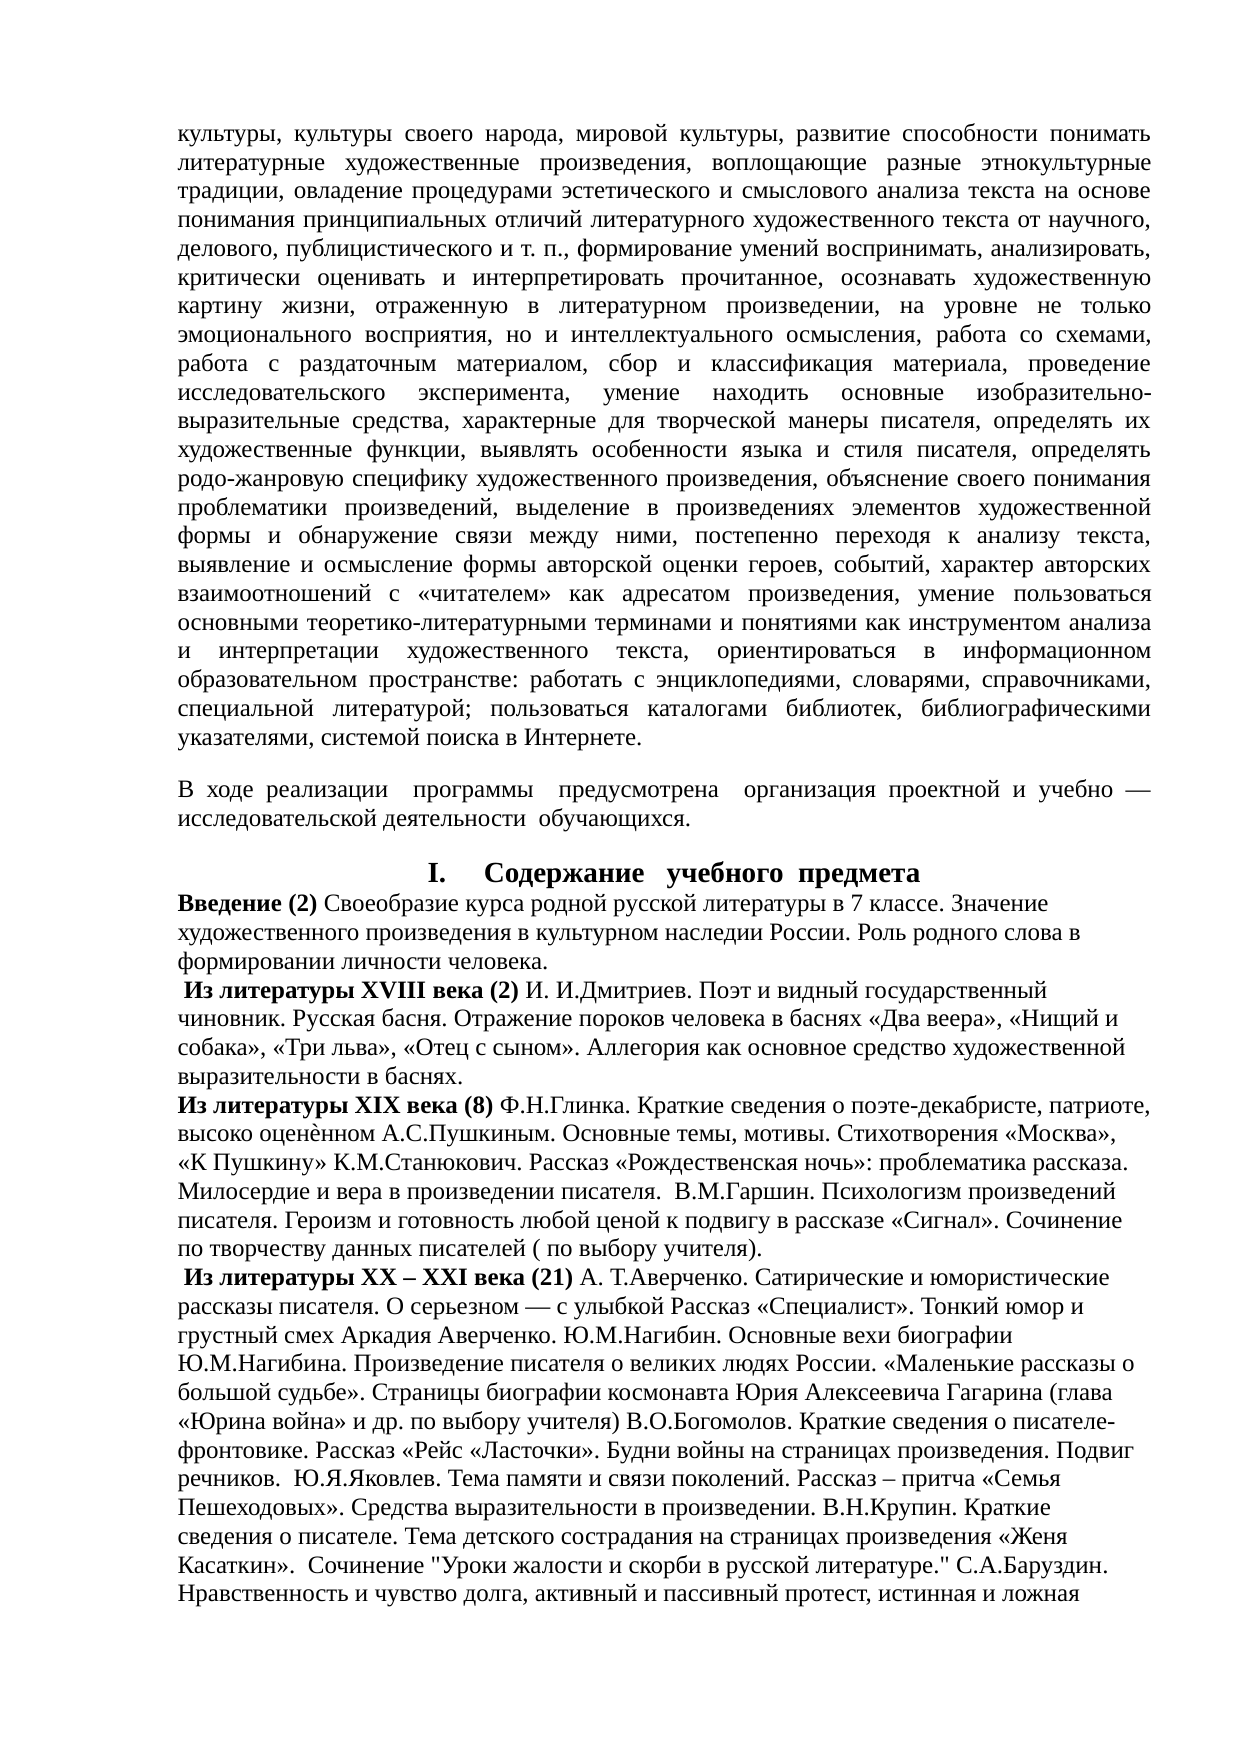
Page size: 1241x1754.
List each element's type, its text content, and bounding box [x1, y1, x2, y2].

text культуры, культуры своего народа, мировой культуры, развитие способности понимать литературные художественные произведения, воплощающие разные этнокультурные традиции, овладение процедурами эстетического и смыслового анализа текста на основе понимания принципиальных отличий литературного художественного текста от научного, делового, публицистического и т. п., формирование умений воспринимать, анализировать, критически оценивать и интерпретировать прочитанное, осознавать художественную картину жизни, отраженную в литературном произведении, на уровне не только эмоционального восприятия, но и интеллектуального осмысления, работа со схемами, работа с раздаточным материалом, сбор и классификация материала, проведение исследовательского эксперимента, умение находить основные изобразительно-выразительные средства, характерные для творческой манеры писателя, определять их художественные функции, выявлять особенности языка и стиля писателя, определять родо-жанровую специфику художественного произведения, объяснение своего понимания проблематики произведений, выделение в произведениях элементов художественной формы и обнаружение связи между ними, постепенно переходя к анализу текста, выявление и осмысление формы авторской оценки героев, событий, характер авторских взаимоотношений с «читателем» как адресатом произведения, умение пользоваться основными теоретико-литературными терминами и понятиями как инструментом анализа и интерпретации художественного текста, ориентироваться в информационном образовательном пространстве: работать с энциклопедиями, словарями, справочниками, специальной литературой; пользоваться каталогами библиотек, библиографическими указателями, системой поиска в Интернете. [177, 118, 1152, 751]
text Введение (2) Своеобразие курса родной русской литературы в 7 классе. Значение художественного произведения в культурном наследии России. Роль родного слова в формировании личности человека. [177, 888, 1152, 975]
text Из литературы XIX века (8) Ф.Н.Глинка. Краткие сведения о поэте-декабристе, патриоте, высоко оценѐнном А.С.Пушкиным. Основные темы, мотивы. Стихотворения «Москва», «К Пушкину» К.М.Станюкович. Рассказ «Рождественская ночь»: проблематика рассказа. Милосердие и вера в произведении писателя. В.М.Гаршин. Психологизм произведений писателя. Героизм и готовность любой ценой к подвигу в рассказе «Сигнал». Сочинение по творчеству данных писателей ( по выбору учителя). [177, 1090, 1152, 1262]
text В ходе реализации программы предусмотрена организация проектной и учебно — исследовательской деятельности обучающихся. [177, 774, 1152, 832]
text Из литературы XVIII века (2) И. И.Дмитриев. Поэт и видный государственный чиновник. Русская басня. Отражение пороков человека в баснях «Два веера», «Нищий и собака», «Три льва», «Отец с сыном». Аллегория как основное средство художественной выразительности в баснях. [177, 975, 1152, 1090]
text Из литературы XX – XXI века (21) А. Т.Аверченко. Сатирические и юмористические рассказы писателя. О серьезном — с улыбкой Рассказ «Специалист». Тонкий юмор и грустный смех Аркадия Аверченко. Ю.М.Нагибин. Основные вехи биографии Ю.М.Нагибина. Произведение писателя о великих людях России. «Маленькие рассказы о большой судьбе». Страницы биографии космонавта Юрия Алексеевича Гагарина (глава «Юрина война» и др. по выбору учителя) В.О.Богомолов. Краткие сведения о писателе-фронтовике. Рассказ «Рейс «Ласточки». Будни войны на страницах произведения. Подвиг речников. Ю.Я.Яковлев. Тема памяти и связи поколений. Рассказ – притча «Семья Пешеходовых». Средства выразительности в произведении. В.Н.Крупин. Краткие сведения о писателе. Тема детского сострадания на страницах произведения «Женя Касаткин». Сочинение "Уроки жалости и скорби в русской литературе." С.А.Баруздин. Нравственность и чувство долга, активный и пассивный протест, истинная и ложная [177, 1262, 1152, 1607]
list Содержание учебного предмета [215, 855, 1152, 888]
